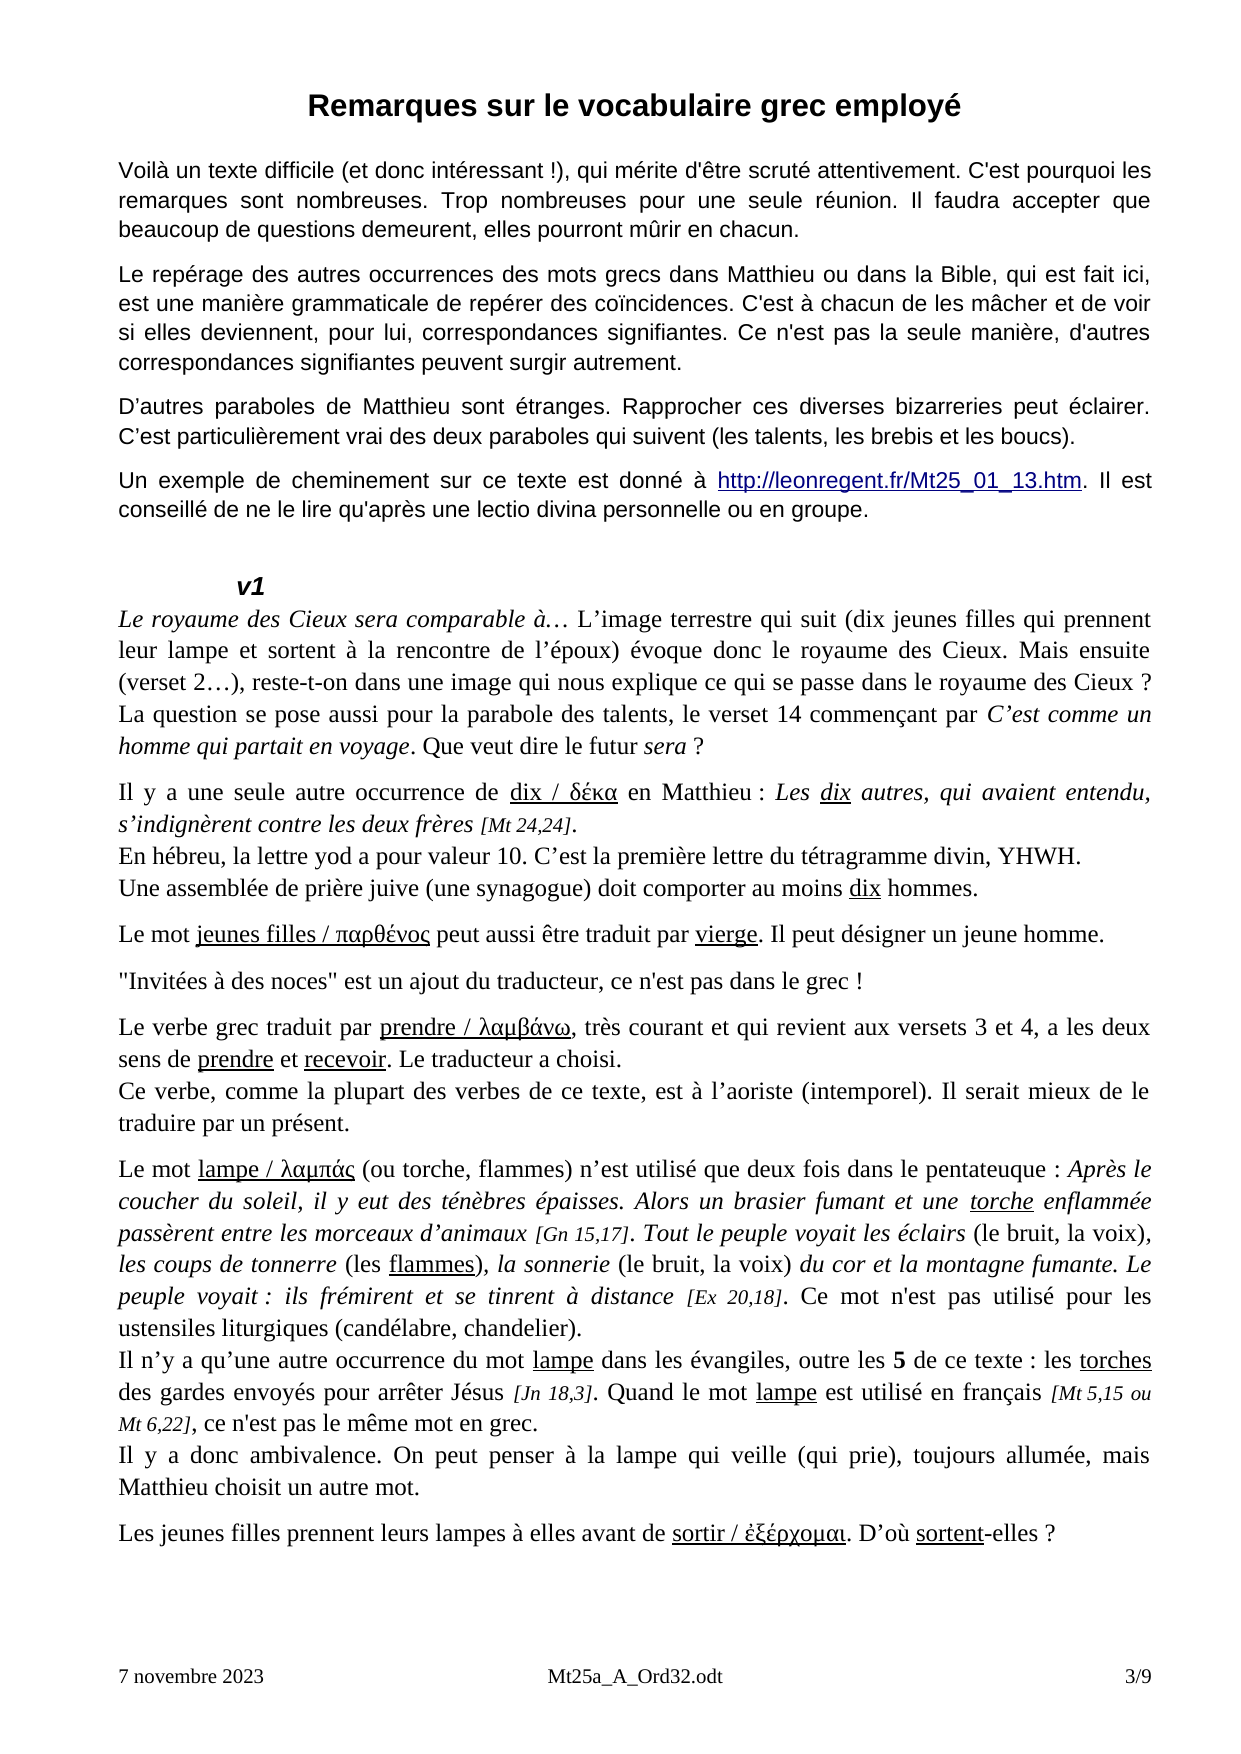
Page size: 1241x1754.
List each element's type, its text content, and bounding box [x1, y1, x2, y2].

text Les jeunes filles prennent leurs lampes à elles avant de sortir / ἐξέρχομαι. D’où sortent-elles ? [118, 1519, 1152, 1547]
subtitle Remarques sur le vocabulaire grec employé [118, 88, 1152, 123]
text Le mot jeunes filles / παρθένος peut aussi être traduit par vierge. Il peut désigner un jeune homme. [118, 920, 1152, 948]
text Un exemple de cheminement sur ce texte est donné à http://leonregent.fr/Mt25_01_13.htm. Il est conseillé de ne le lire qu'après une lectio divina personnelle ou en groupe. [118, 468, 1152, 523]
text Il n’y a qu’une autre occurrence du mot lampe dans les évangiles, outre les 5 de ce texte : les torches des gardes envoyés pour arrêter Jésus [Jn 18,3]. Quand le mot lampe est utilisé en français [Mt 5,15 ou Mt 6,22], ce n'est pas le même mot en grec. [118, 1346, 1152, 1437]
text Ce verbe, comme la plupart des verbes de ce texte, est à l’aoriste (intemporel). Il serait mieux de le traduire par un présent. [118, 1077, 1152, 1136]
text D’autres paraboles de Matthieu sont étranges. Rapprocher ces diverses bizarreries peut éclairer. C’est particulièrement vrai des deux paraboles qui suivent (les talents, les brebis et les boucs). [118, 394, 1152, 449]
text Il y a une seule autre occurrence de dix / δέκα en Matthieu : Les dix autres, qui avaient entendu, s’indignèrent contre les deux frères [Mt 24,24]. [118, 778, 1152, 838]
text Il y a donc ambivalence. On peut penser à la lampe qui veille (qui prie), toujours allumée, mais Matthieu choisit un autre mot. [118, 1441, 1152, 1501]
text Le mot lampe / λαμπάς (ou torche, flammes) n’est utilisé que deux fois dans le pentateuque : Après le coucher du soleil, il y eut des ténèbres épaisses. Alors un brasier fumant et une torche enflammée passèrent entre les morceaux d’animaux [Gn 15,17]. Tout le peuple voyait les éclairs (le bruit, la voix), les coups de tonnerre (les flammes), la sonnerie (le bruit, la voix) du cor et la montagne fumante. Le peuple voyait : ils frémirent et se tinrent à distance [Ex 20,18]. Ce mot n'est pas utilisé pour les ustensiles liturgiques (candélabre, chandelier). [118, 1155, 1152, 1342]
text Le royaume des Cieux sera comparable à… L’image terrestre qui suit (dix jeunes filles qui prennent leur lampe et sortent à la rencontre de l’époux) évoque donc le royaume des Cieux. Mais ensuite (verset 2…), reste-t-on dans une image qui nous explique ce qui se passe dans le royaume des Cieux ? La question se pose aussi pour la parabole des talents, le verset 14 commençant par C’est comme un homme qui partait en voyage. Que veut dire le futur sera ? [118, 605, 1152, 759]
text Le verbe grec traduit par prendre / λαμβάνω, très courant et qui revient aux versets 3 et 4, a les deux sens de prendre et recevoir. Le traducteur a choisi. [118, 1013, 1152, 1073]
subtitle v1 [236, 571, 1152, 600]
text Le repérage des autres occurrences des mots grecs dans Matthieu ou dans la Bible, qui est fait ici, est une manière grammaticale de repérer des coïncidences. C'est à chacun de les mâcher et de voir si elles deviennent, pour lui, correspondances signifiantes. Ce n'est pas la seule manière, d'autres correspondances signifiantes peuvent surgir autrement. [118, 261, 1152, 375]
text "Invitées à des noces" est un ajout du traducteur, ce n'est pas dans le grec ! [118, 967, 1152, 994]
text Voilà un texte difficile (et donc intéressant !), qui mérite d'être scruté attentivement. C'est pourquoi les remarques sont nombreuses. Trop nombreuses pour une seule réunion. Il faudra accepter que beaucoup de questions demeurent, elles pourront mûrir en chacun. [118, 158, 1152, 242]
text Une assemblée de prière juive (une synagogue) doit comporter au moins dix hommes. [118, 874, 1152, 901]
text En hébreu, la lettre yod a pour valeur 10. C’est la première lettre du tétragramme divin, YHWH. [118, 842, 1152, 869]
